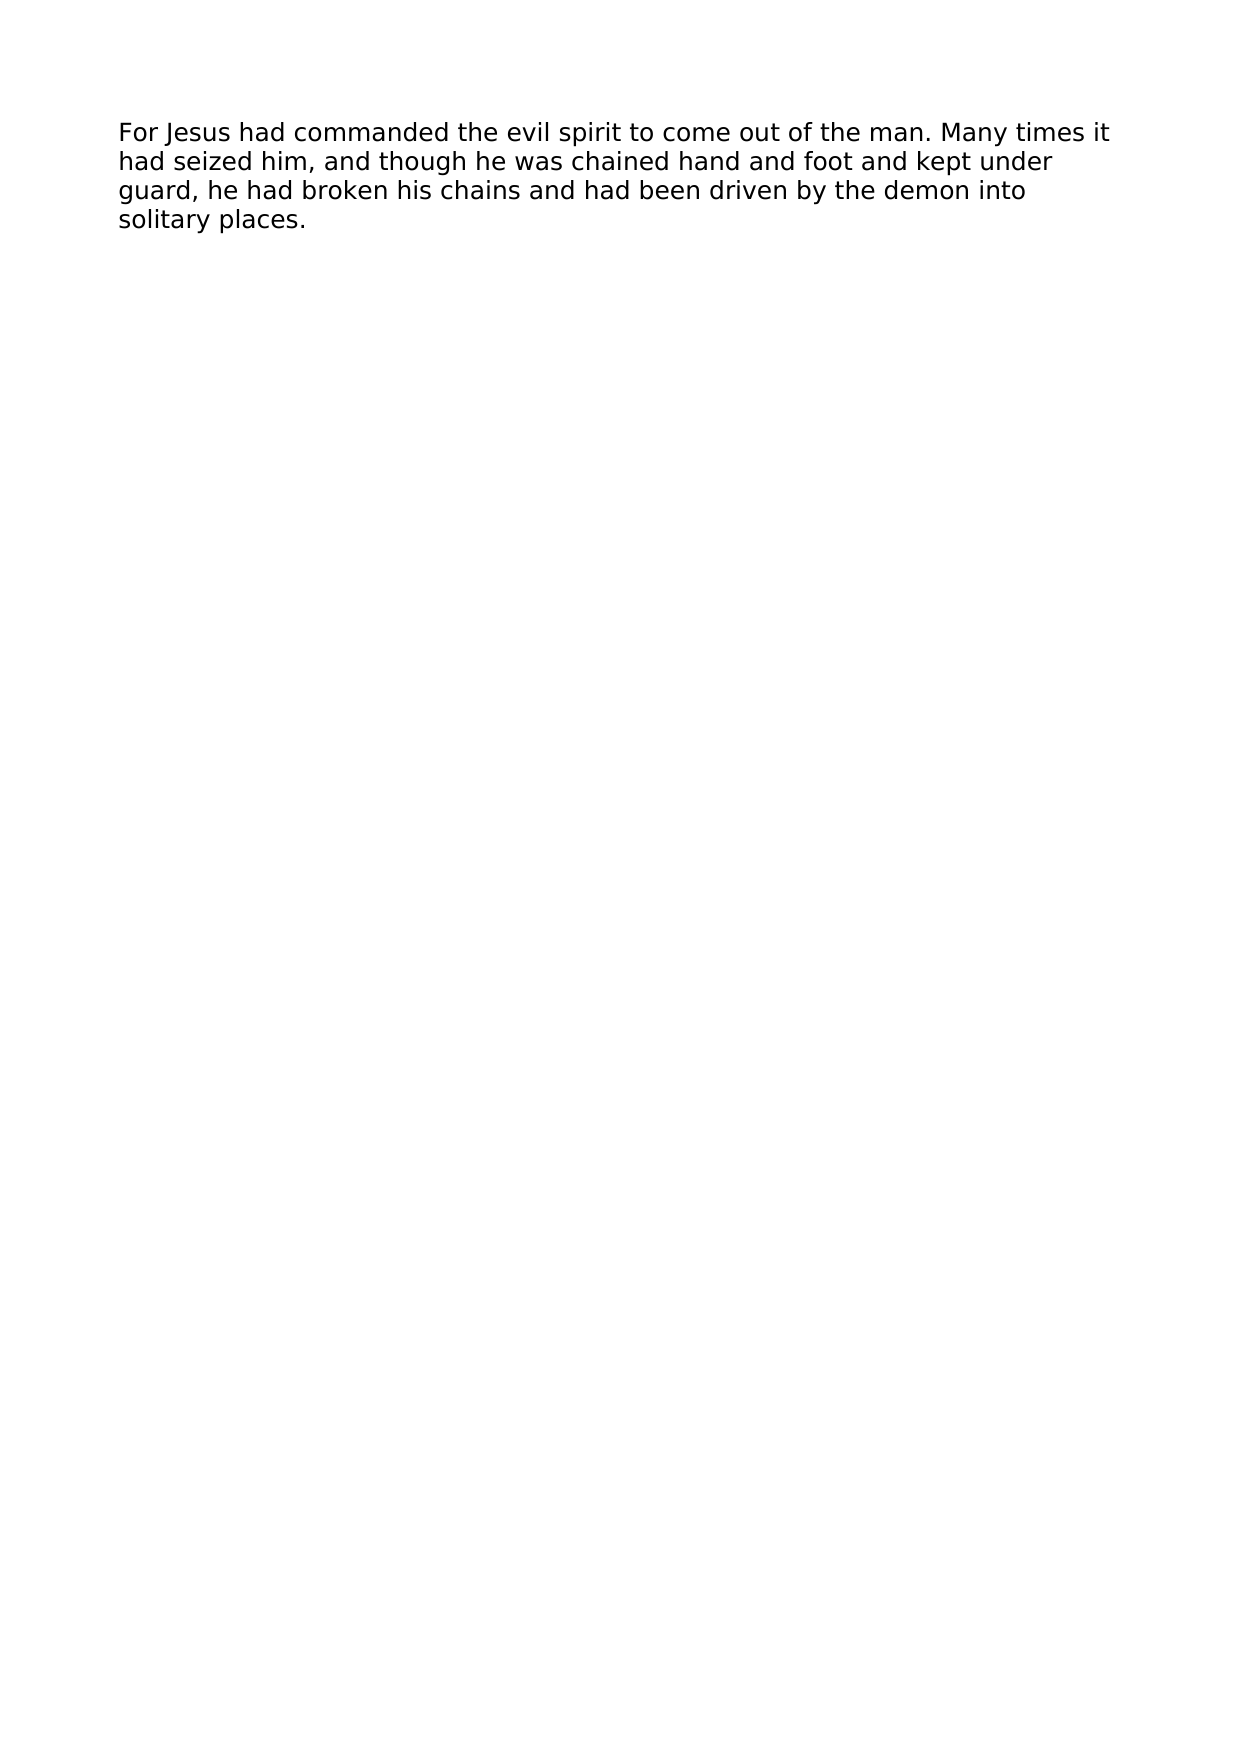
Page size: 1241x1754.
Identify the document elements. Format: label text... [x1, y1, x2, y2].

text For Jesus had commanded the evil spirit to come out of the man. Many times it had seized him, and though he was chained hand and foot and kept under guard, he had broken his chains and had been driven by the demon into solitary places. [118, 118, 1122, 235]
